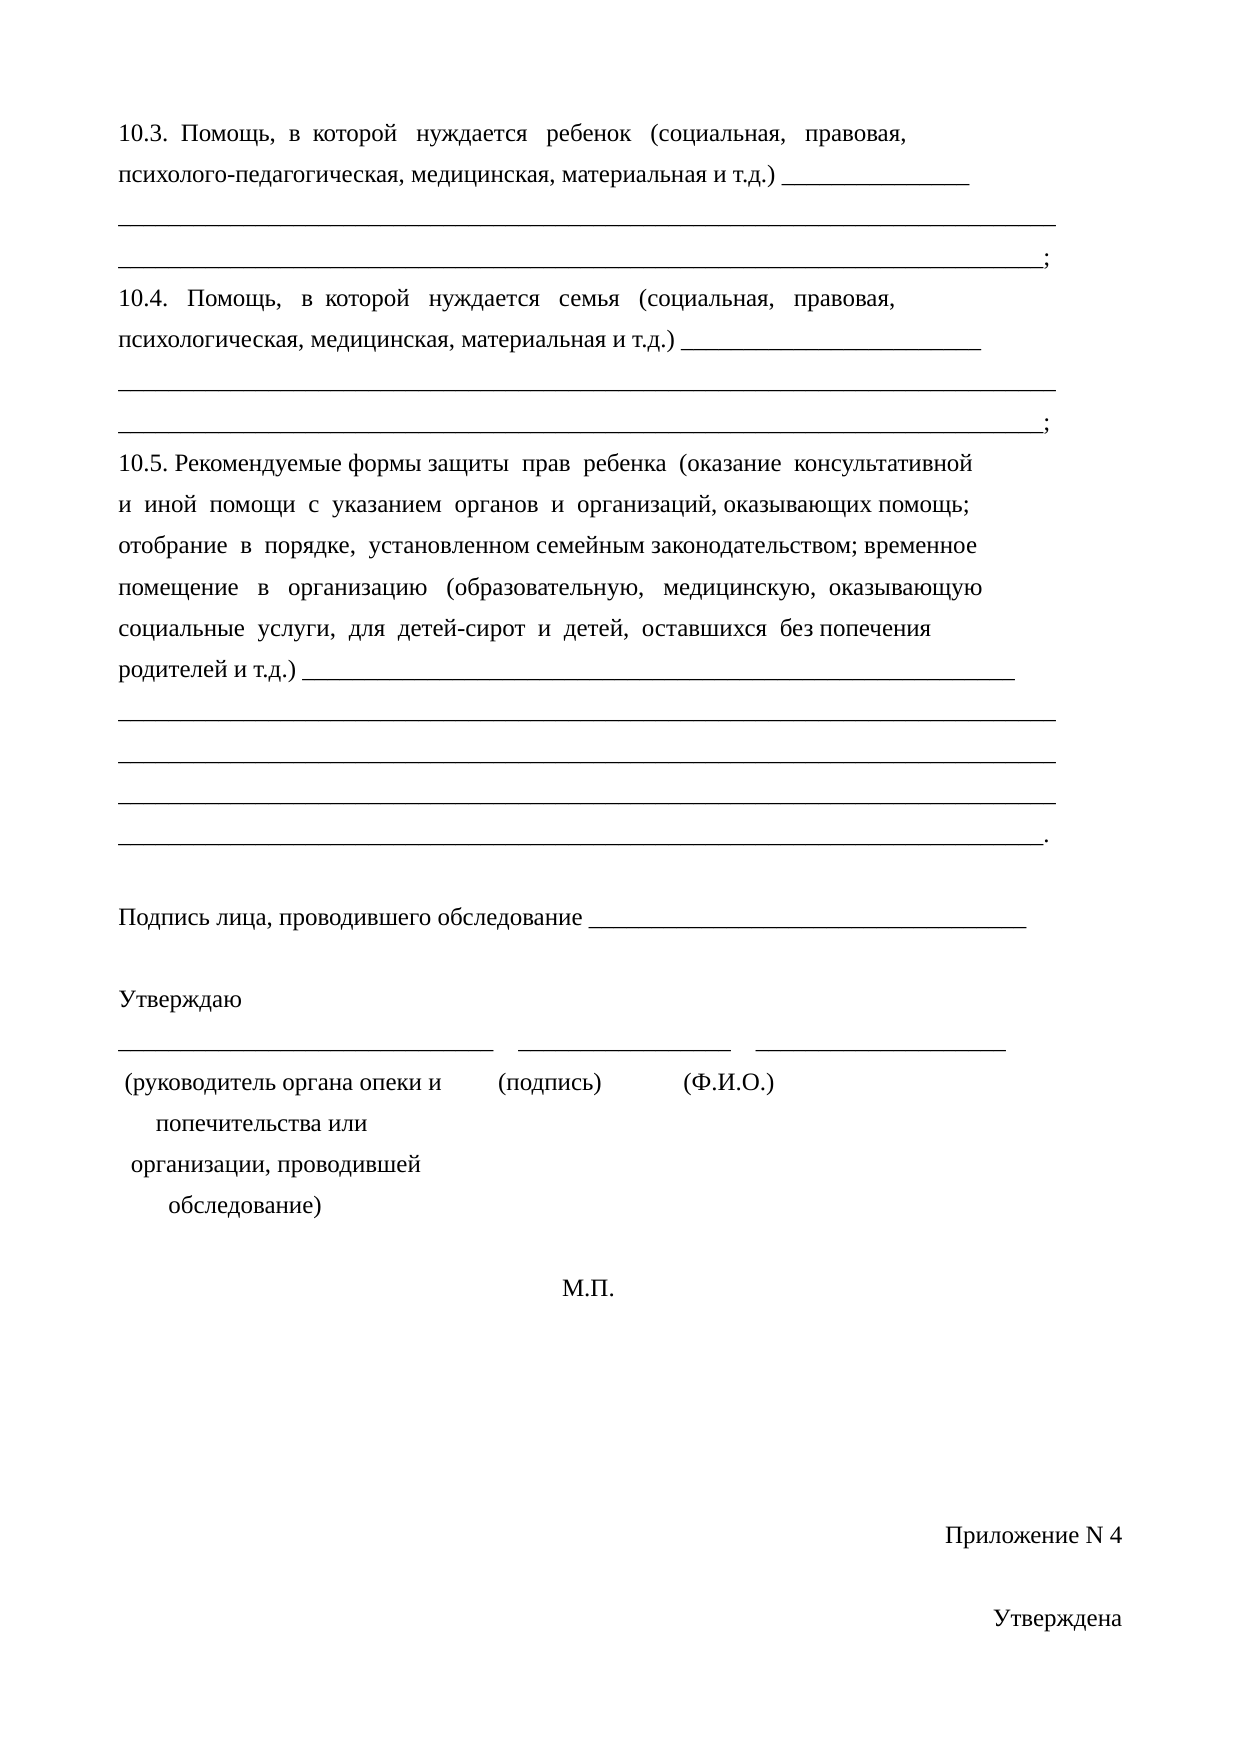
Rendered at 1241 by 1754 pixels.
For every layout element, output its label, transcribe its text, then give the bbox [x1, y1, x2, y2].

text попечительства или [118, 1108, 1122, 1137]
text ______________________________ _________________ ____________________ [118, 1026, 1122, 1054]
text ___________________________________________________________________________ [118, 737, 1122, 766]
text (руководитель органа опеки и (подпись) (Ф.И.О.) [118, 1067, 1122, 1096]
text родителей и т.д.) _________________________________________________________ [118, 654, 1122, 683]
text __________________________________________________________________________; [118, 242, 1122, 271]
text организации, проводившей [118, 1149, 1122, 1178]
text ___________________________________________________________________________ [118, 778, 1122, 807]
text и иной помощи с указанием органов и организаций, оказывающих помощь; [118, 489, 1122, 518]
text 10.3. Помощь, в которой нуждается ребенок (социальная, правовая, [118, 118, 1122, 147]
text 10.5. Рекомендуемые формы защиты прав ребенка (оказание консультативной [118, 448, 1122, 477]
text отобрание в порядке, установленном семейным законодательством; временное [118, 531, 1122, 559]
text психолого-педагогическая, медицинская, материальная и т.д.) _______________ [118, 159, 1122, 188]
text __________________________________________________________________________. [118, 819, 1122, 848]
text ___________________________________________________________________________ [118, 696, 1122, 724]
text социальные услуги, для детей-сирот и детей, оставшихся без попечения [118, 613, 1122, 642]
text М.П. [118, 1273, 1122, 1302]
text Утверждена [118, 1603, 1122, 1632]
text Приложение N 4 [118, 1521, 1122, 1549]
text 10.4. Помощь, в которой нуждается семья (социальная, правовая, [118, 283, 1122, 312]
text обследование) [118, 1191, 1122, 1219]
text __________________________________________________________________________; [118, 407, 1122, 436]
text Утверждаю [118, 984, 1122, 1013]
text помещение в организацию (образовательную, медицинскую, оказывающую [118, 572, 1122, 601]
text ___________________________________________________________________________ [118, 201, 1122, 229]
text ___________________________________________________________________________ [118, 366, 1122, 394]
text Подпись лица, проводившего обследование ___________________________________ [118, 902, 1122, 931]
text психологическая, медицинская, материальная и т.д.) ________________________ [118, 324, 1122, 353]
